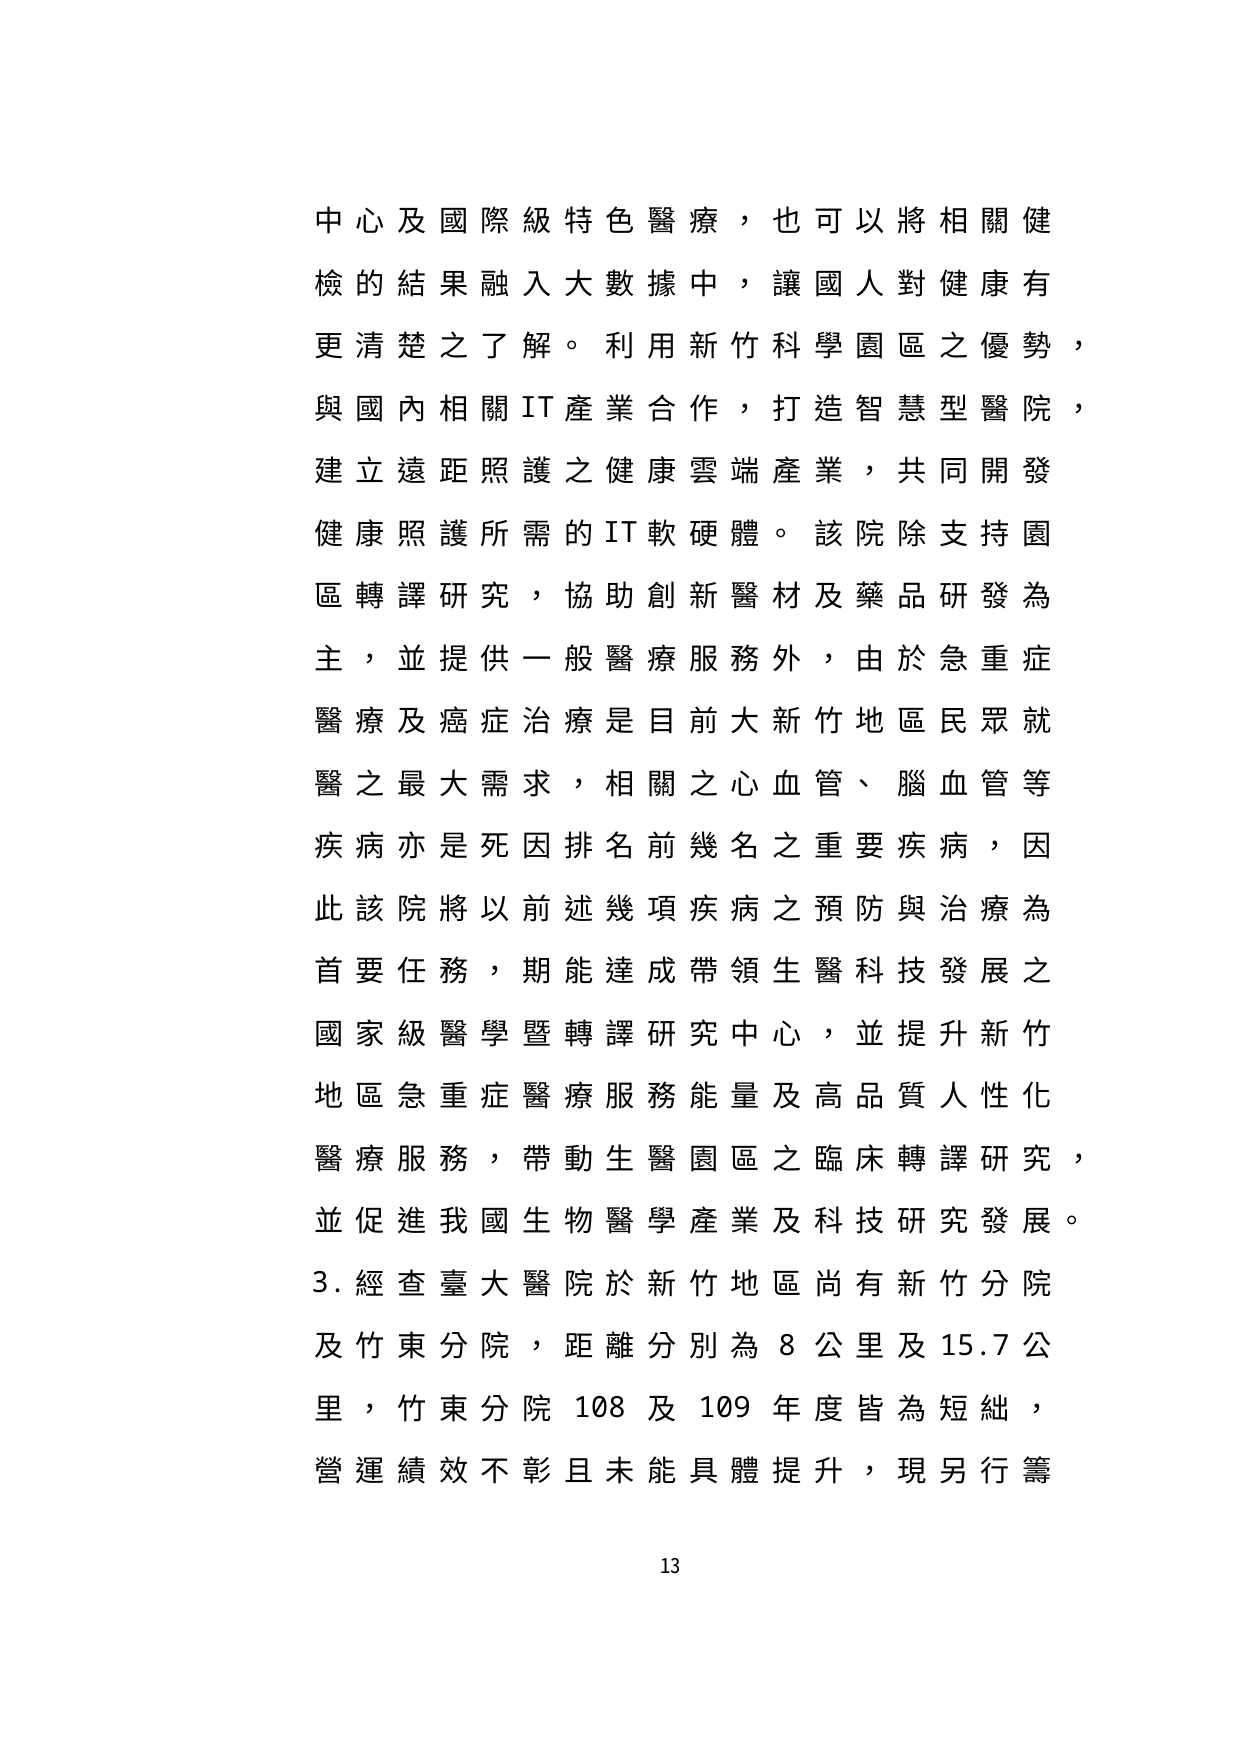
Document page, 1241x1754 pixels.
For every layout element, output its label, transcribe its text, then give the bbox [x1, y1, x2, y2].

text 3.經查臺大醫院於新竹地區尚有新竹分院及竹東分院，距離分別為8公里及15.7公里，竹東分院108及109年度皆為短絀，營運績效不彰且未能具體提升，現另行籌設新竹生醫園區分院，鄰近尚有規模相近之馬偕紀念醫院新竹院區、東元綜合醫院，及中國醫藥大學附設醫院新設立之中國醫藥大學新竹附設醫院等。爰於前揭醫院競爭下新竹生醫園區分院未來營運後收入是否足以支應醫院相關支出以達財務收支平衡，仍待戮力依規劃達成，允宜妥善督導及辦理。 [271, 1240, 1058, 1490]
text 2.臺大醫院新竹生醫園區分院定位為「臺灣醫療照護與生醫發展的國際櫥窗與卓越中心」，因所在地臨近高鐵及桃園國際機場，可利用交通之便利性，建立優質健檢中心及國際級特色醫療，也可以將相關健檢的結果融入大數據中，讓國人對健康有更清楚之了解。利用新竹科學園區之優勢，與國內相關IT產業合作，打造智慧型醫院，建立遠距照護之健康雲端產業，共同開發健康照護所需的IT軟硬體。該院除支持園區轉譯研究，協助創新醫材及藥品研發為主，並提供一般醫療服務外，由於急重症醫療及癌症治療是目前大新竹地區民眾就醫之最大需求，相關之心血管、腦血管等疾病亦是死因排名前幾名之重要疾病，因此該院將以前述幾項疾病之預防與治療為首要任務，期能達成帶領生醫科技發展之國家級醫學暨轉譯研究中心，並提升新竹地區急重症醫療服務能量及高品質人性化醫療服務，帶動生醫園區之臨床轉譯研究，並促進我國生物醫學產業及科技研究發展。 [271, 177, 1058, 1240]
